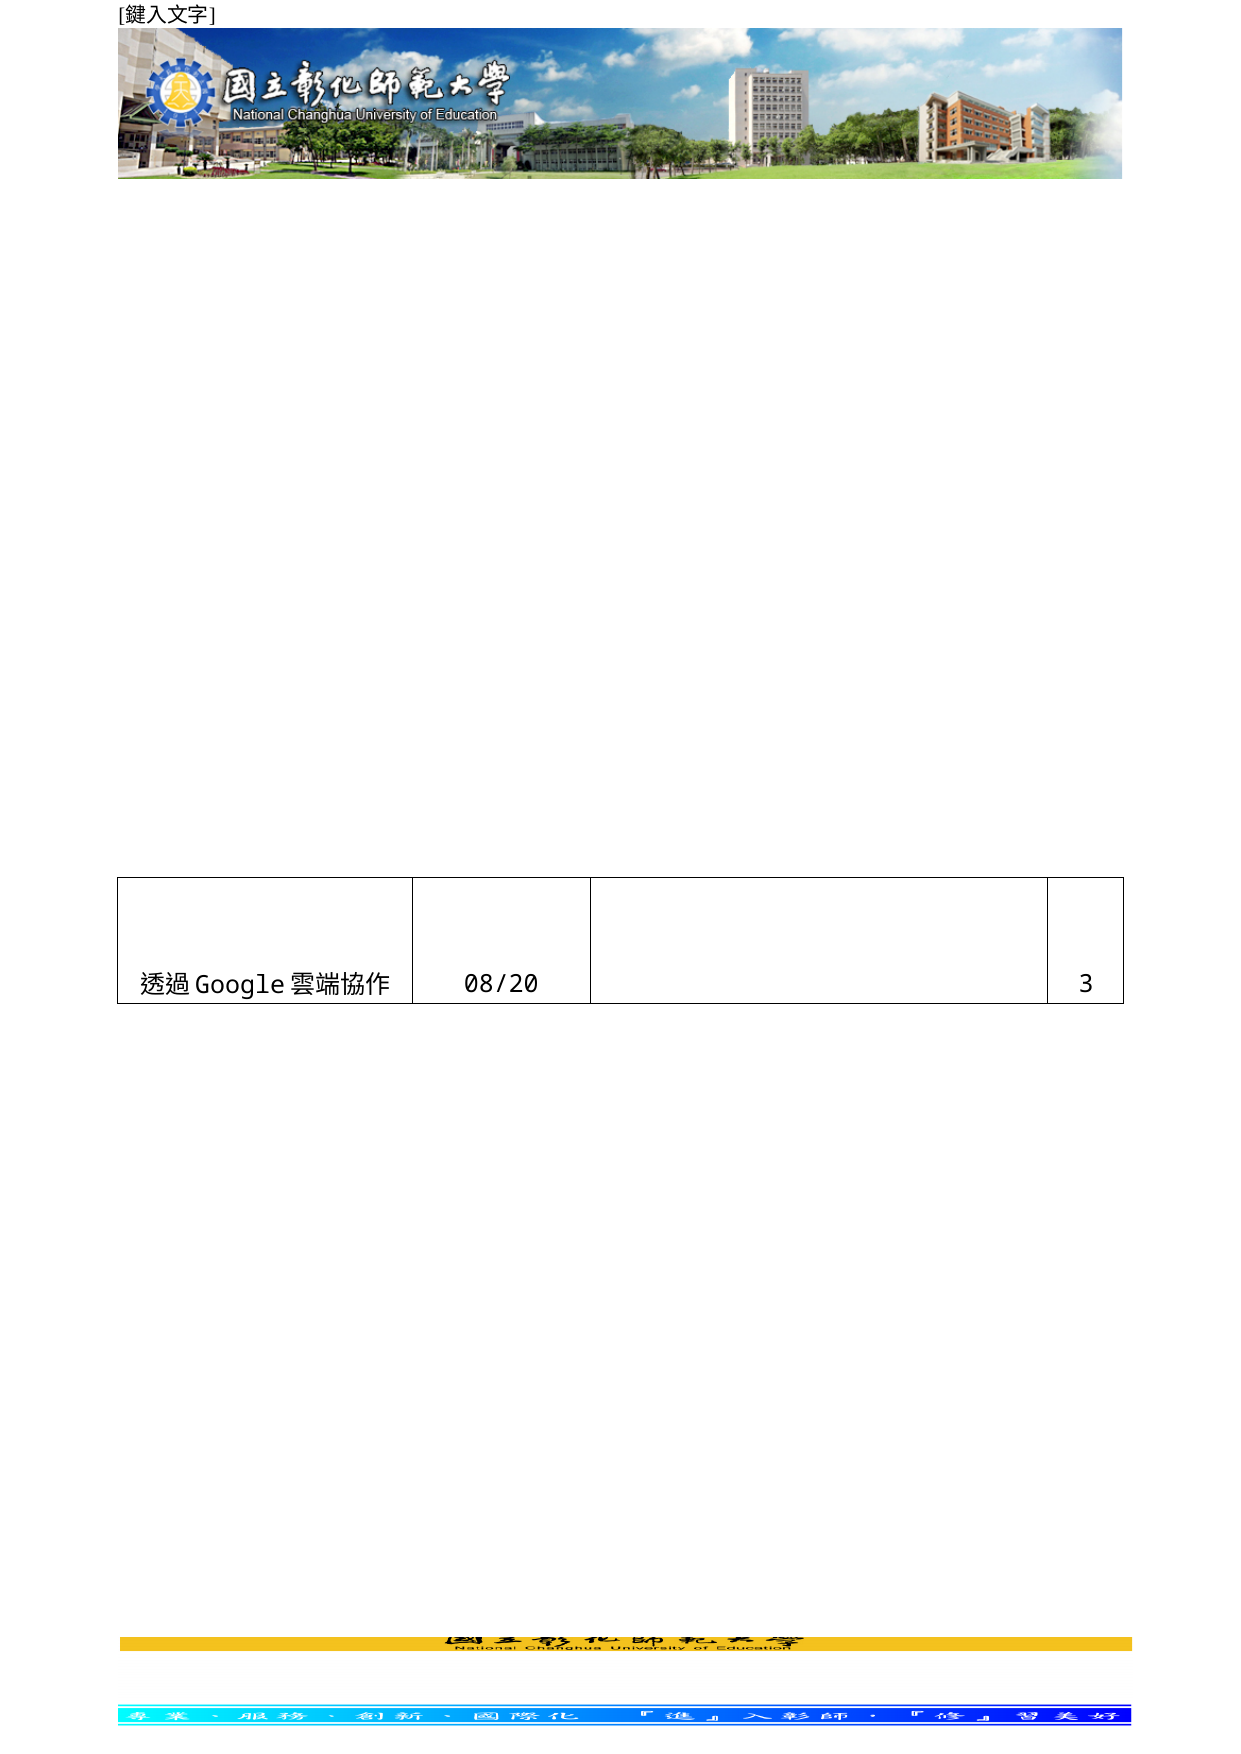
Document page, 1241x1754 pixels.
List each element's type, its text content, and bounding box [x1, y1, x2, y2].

table_cell 3 [1048, 878, 1123, 1003]
table_cell [591, 878, 1047, 1003]
table_cell 透過Google雲端協作平台進行教學 [118, 878, 412, 1003]
table_cell 08/20 [413, 878, 590, 1003]
